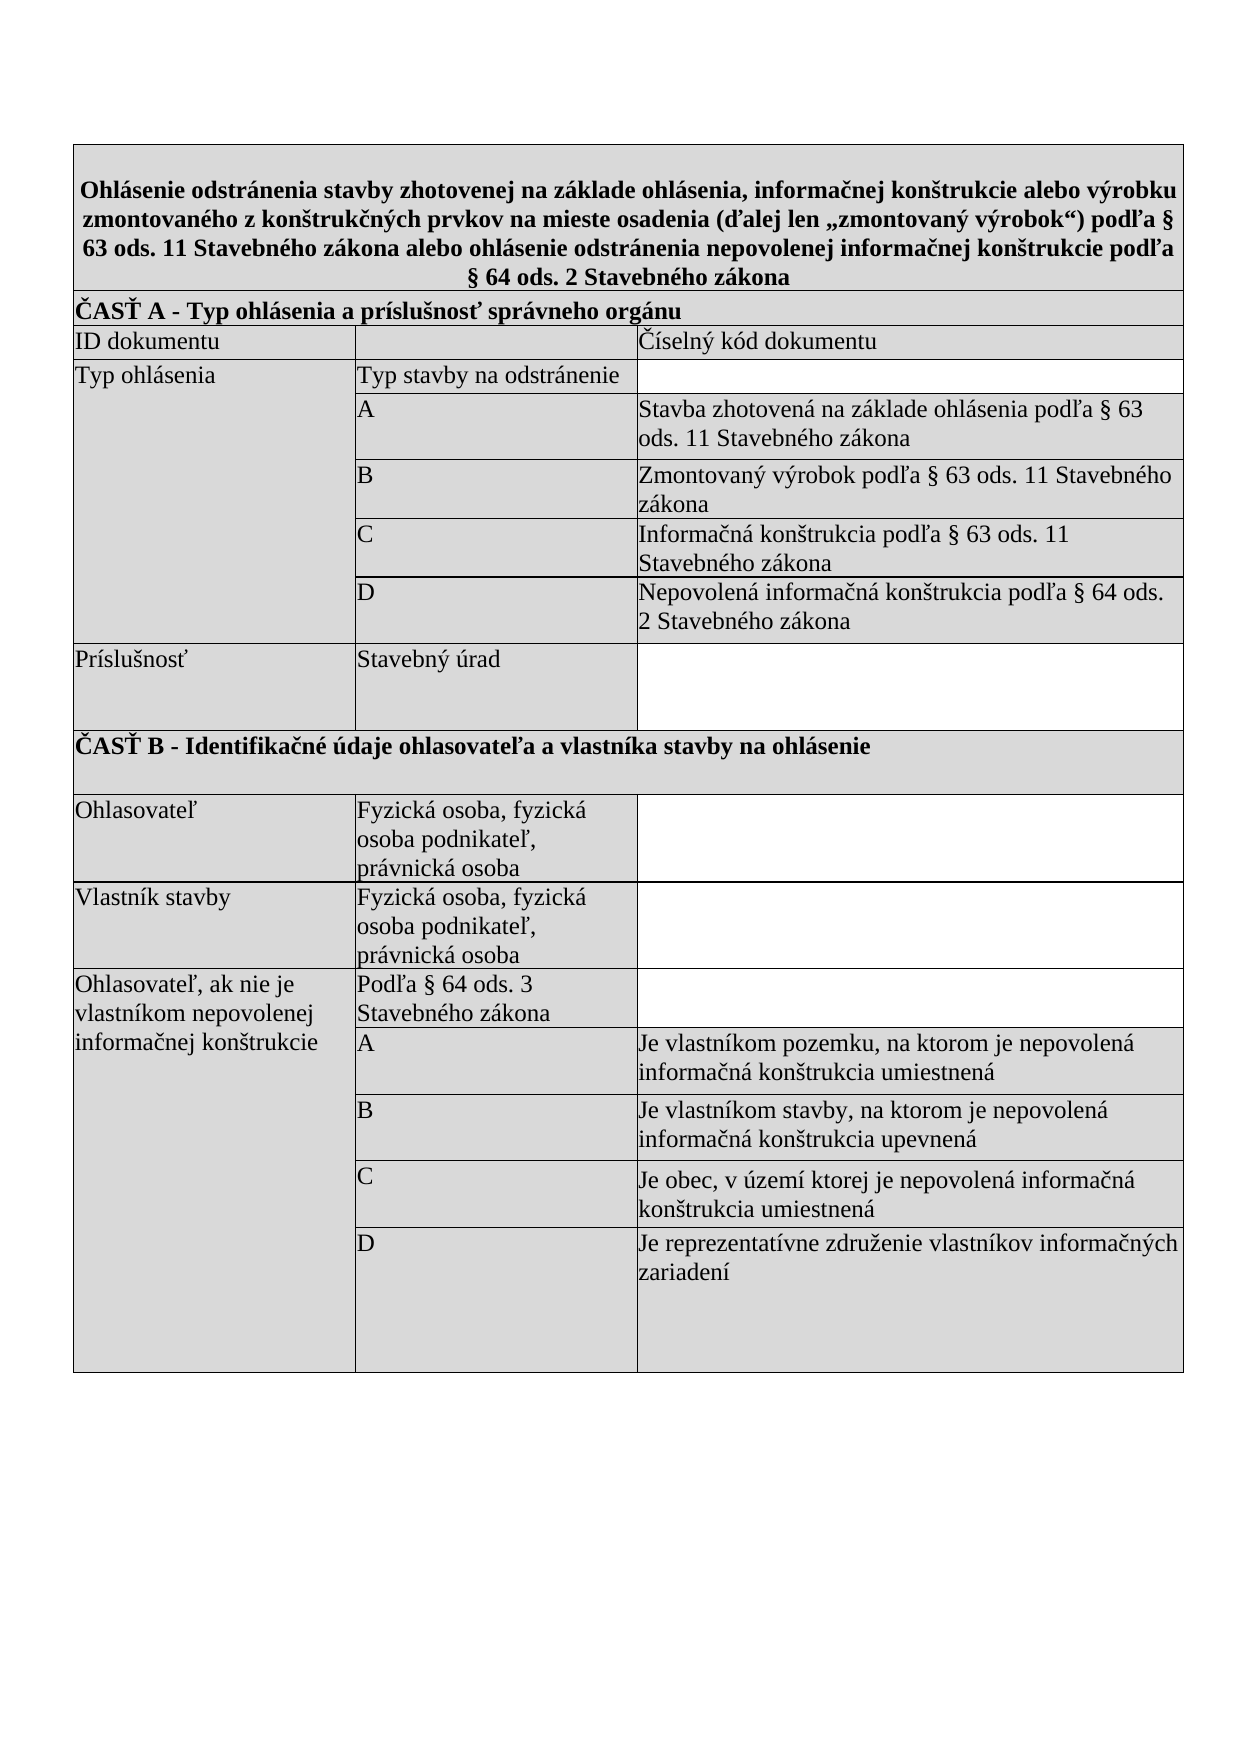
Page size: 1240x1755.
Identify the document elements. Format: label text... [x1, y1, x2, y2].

table_cell [638, 883, 1183, 968]
table_cell Je reprezentatívne združenie vlastníkov informačných zariadení [638, 1228, 1183, 1372]
table_cell C [356, 519, 637, 576]
table_cell B [356, 460, 637, 518]
table_cell Zmontovaný výrobok podľa § 63 ods. 11 Stavebného zákona [638, 460, 1183, 518]
table_cell [638, 644, 1183, 730]
table_cell Fyzická osoba, fyzická osoba podnikateľ, právnická osoba [356, 795, 637, 881]
table_cell Podľa § 64 ods. 3 Stavebného zákona [356, 969, 637, 1027]
table_cell Je obec, v území ktorej je nepovolená informačná konštrukcia umiestnená [638, 1161, 1183, 1227]
table_cell [638, 969, 1183, 1027]
table_cell C [356, 1161, 637, 1227]
table_cell Informačná konštrukcia podľa § 63 ods. 11 Stavebného zákona [638, 519, 1183, 576]
table_cell Ohlasovateľ [74, 795, 355, 881]
table_cell Typ stavby na odstránenie [356, 360, 637, 393]
table_cell ID dokumentu [74, 326, 355, 359]
table_cell B [356, 1095, 637, 1160]
table_cell A [356, 394, 637, 459]
table_cell Stavebný úrad [356, 644, 637, 730]
table_cell [638, 795, 1183, 881]
table_cell Je vlastníkom pozemku, na ktorom je nepovolená informačná konštrukcia umiestnená [638, 1028, 1183, 1094]
table_cell Stavba zhotovená na základe ohlásenia podľa § 63 ods. 11 Stavebného zákona [638, 394, 1183, 459]
table_cell Typ ohlásenia [74, 360, 355, 643]
table_header Ohlásenie odstránenia stavby zhotovenej na základe ohlásenia, informačnej konštrukcie alebo výrobku zmontovaného z konštrukčných prvkov na mieste osadenia (ďalej len „zmontovaný výrobok“) podľa § 63 ods. 11 Stavebného zákona alebo ohlásenie odstránenia nepovolenej informačnej konštrukcie podľa § 64 ods. 2 Stavebného zákona [74, 145, 1183, 290]
table_cell D [356, 1228, 637, 1372]
table_cell A [356, 1028, 637, 1094]
table_cell Fyzická osoba, fyzická osoba podnikateľ, právnická osoba [356, 883, 637, 968]
table_cell ČASŤ A - Typ ohlásenia a príslušnosť správneho orgánu [74, 291, 1183, 325]
table_cell Vlastník stavby [74, 883, 355, 968]
table_cell ČASŤ B - Identifikačné údaje ohlasovateľa a vlastníka stavby na ohlásenie [74, 731, 1183, 794]
table_cell [356, 326, 637, 359]
table_cell D [356, 578, 637, 643]
table_cell Je vlastníkom stavby, na ktorom je nepovolená informačná konštrukcia upevnená [638, 1095, 1183, 1160]
table_cell Ohlasovateľ, ak nie je vlastníkom nepovolenej informačnej konštrukcie [74, 969, 355, 1372]
table_cell Číselný kód dokumentu [638, 326, 1183, 359]
table_cell Nepovolená informačná konštrukcia podľa § 64 ods. 2 Stavebného zákona [638, 578, 1183, 643]
table_cell Príslušnosť [74, 644, 355, 730]
table_cell [638, 360, 1183, 393]
